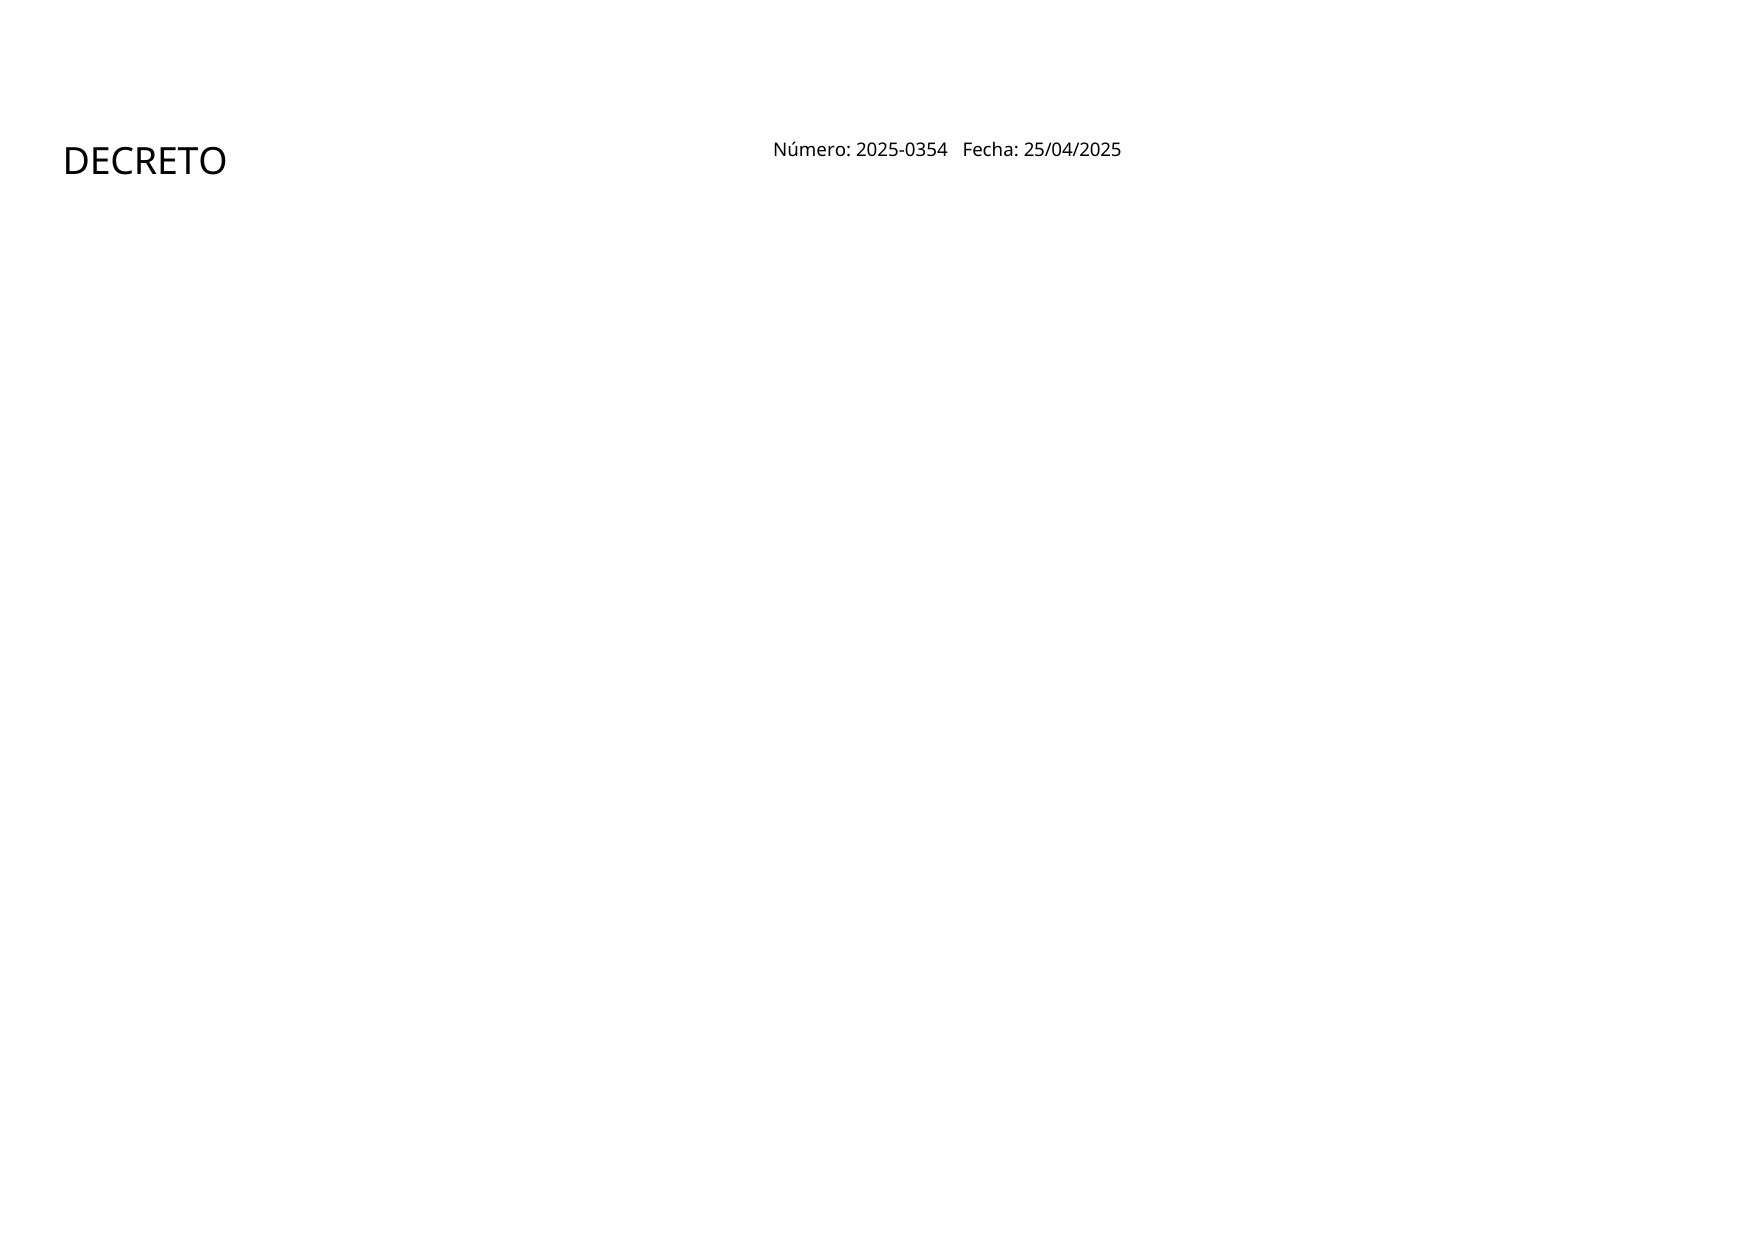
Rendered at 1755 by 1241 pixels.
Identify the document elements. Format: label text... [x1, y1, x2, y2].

subtitle DECRETO [62, 139, 663, 183]
text Número: 2025-0354 Fecha: 25/04/2025 [773, 139, 1739, 161]
